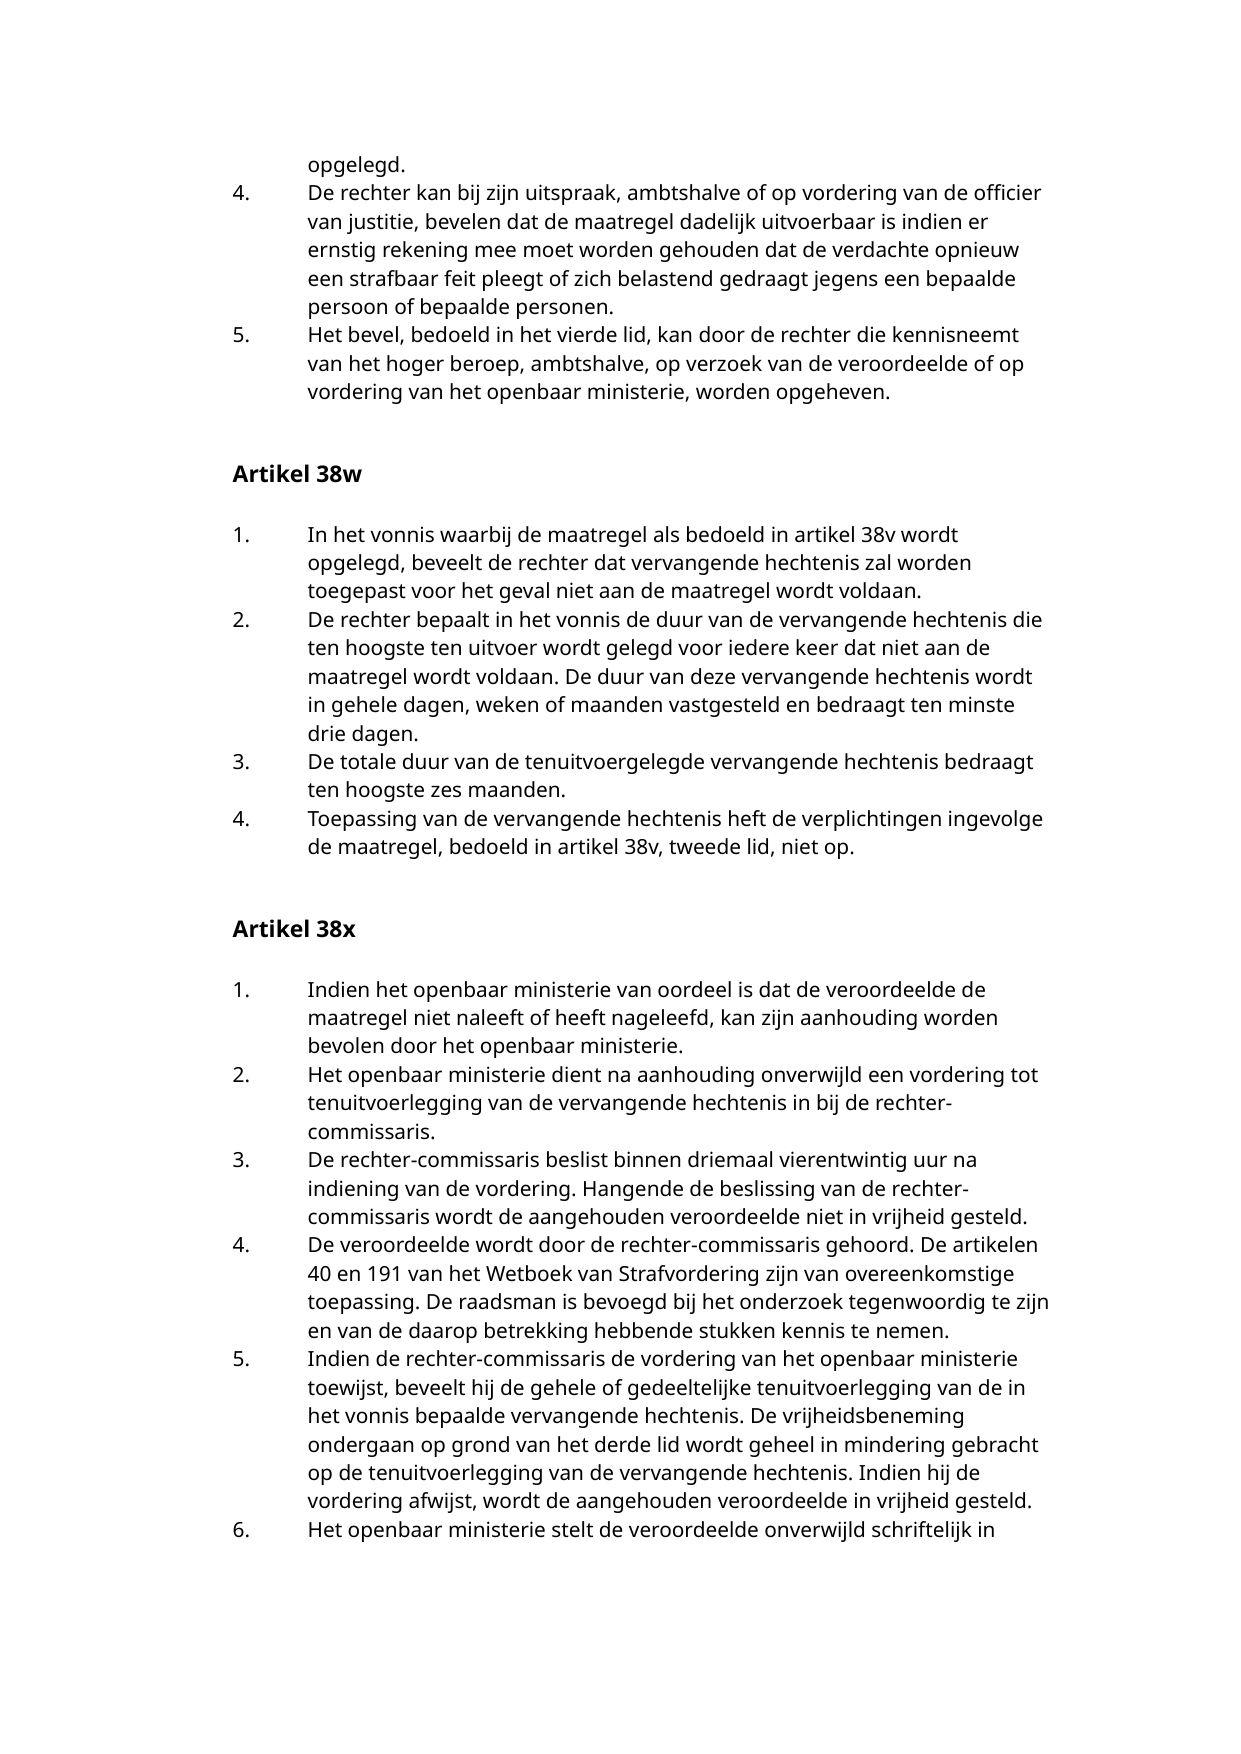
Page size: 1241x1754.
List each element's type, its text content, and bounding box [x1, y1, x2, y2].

subtitle Artikel 38w [232, 458, 1053, 490]
list De rechter-commissaris beslist binnen driemaal vierentwintig uur na indiening van de vordering. Hangende de beslissing van de rechter-commissaris wordt de aangehouden veroordeelde niet in vrijheid gesteld. [232, 1145, 1053, 1231]
list Indien de rechter-commissaris de vordering van het openbaar ministerie toewijst, beveelt hij de gehele of gedeeltelijke tenuitvoerlegging van de in het vonnis bepaalde vervangende hechtenis. De vrijheidsbeneming ondergaan op grond van het derde lid wordt geheel in mindering gebracht op de tenuitvoerlegging van de vervangende hechtenis. Indien hij de vordering afwijst, wordt de aangehouden veroordeelde in vrijheid gesteld. [232, 1344, 1053, 1515]
list Het openbaar ministerie stelt de veroordeelde onverwijld schriftelijk in [232, 1515, 1053, 1543]
list Toepassing van de vervangende hechtenis heft de verplichtingen ingevolge de maatregel, bedoeld in artikel 38v, tweede lid, niet op. [232, 804, 1053, 861]
list De rechter kan bij zijn uitspraak, ambtshalve of op vordering van de officier van justitie, bevelen dat de maatregel dadelijk uitvoerbaar is indien er ernstig rekening mee moet worden gehouden dat de verdachte opnieuw een strafbaar feit pleegt of zich belastend gedraagt jegens een bepaalde persoon of bepaalde personen. [232, 178, 1053, 321]
list opgelegd. [232, 150, 1053, 178]
list In het vonnis waarbij de maatregel als bedoeld in artikel 38v wordt opgelegd, beveelt de rechter dat vervangende hechtenis zal worden toegepast voor het geval niet aan de maatregel wordt voldaan. [232, 520, 1053, 605]
subtitle Artikel 38x [232, 913, 1053, 945]
list Het openbaar ministerie dient na aanhouding onverwijld een vordering tot tenuitvoerlegging van de vervangende hechtenis in bij de rechter-commissaris. [232, 1060, 1053, 1145]
list Het bevel, bedoeld in het vierde lid, kan door de rechter die kennisneemt van het hoger beroep, ambtshalve, op verzoek van de veroordeelde of op vordering van het openbaar ministerie, worden opgeheven. [232, 321, 1053, 406]
list De totale duur van de tenuitvoergelegde vervangende hechtenis bedraagt ten hoogste zes maanden. [232, 747, 1053, 804]
list Indien het openbaar ministerie van oordeel is dat de veroordeelde de maatregel niet naleeft of heeft nageleefd, kan zijn aanhouding worden bevolen door het openbaar ministerie. [232, 975, 1053, 1060]
list De rechter bepaalt in het vonnis de duur van de vervangende hechtenis die ten hoogste ten uitvoer wordt gelegd voor iedere keer dat niet aan de maatregel wordt voldaan. De duur van deze vervangende hechtenis wordt in gehele dagen, weken of maanden vastgesteld en bedraagt ten minste drie dagen. [232, 605, 1053, 747]
list De veroordeelde wordt door de rechter-commissaris gehoord. De artikelen 40 en 191 van het Wetboek van Strafvordering zijn van overeenkomstige toepassing. De raadsman is bevoegd bij het onderzoek tegenwoordig te zijn en van de daarop betrekking hebbende stukken kennis te nemen. [232, 1231, 1053, 1344]
